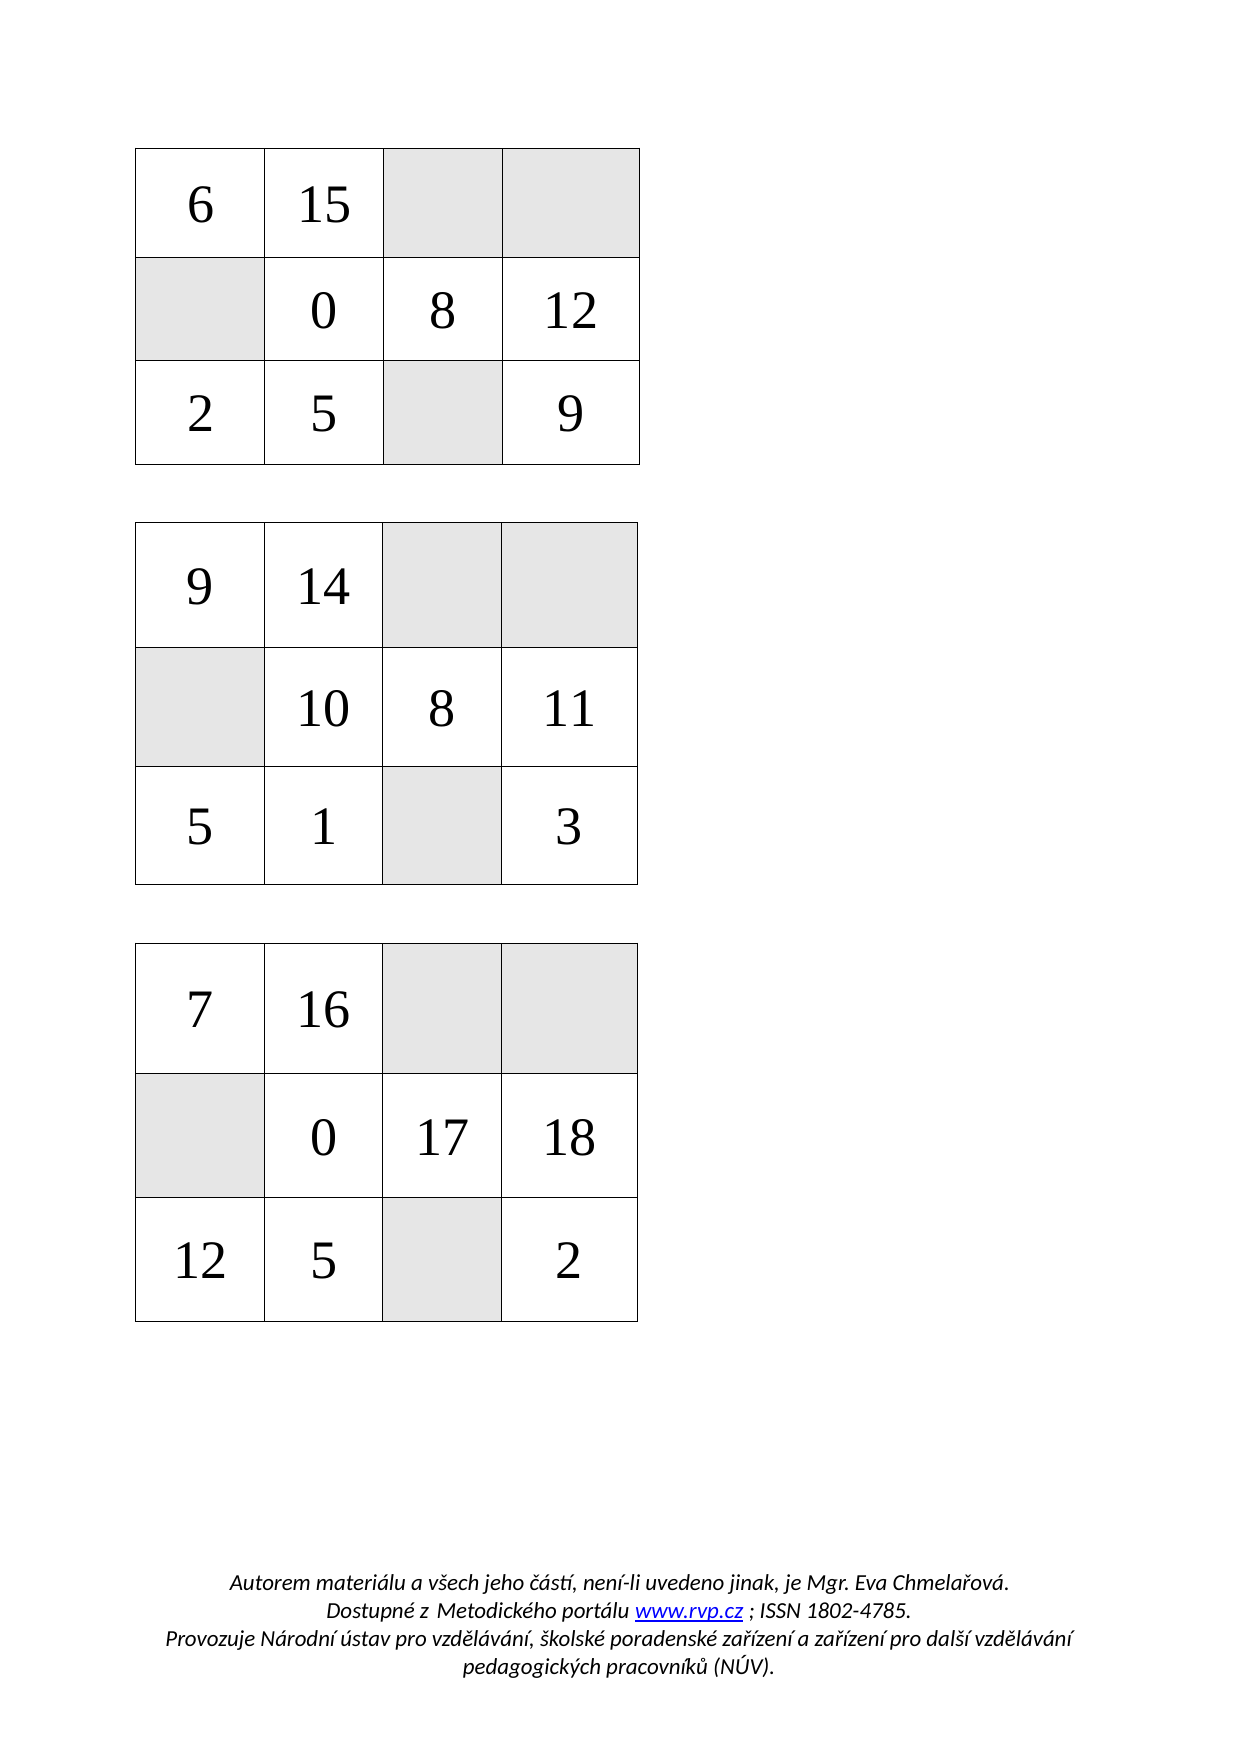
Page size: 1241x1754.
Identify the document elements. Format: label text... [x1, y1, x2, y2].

table_cell 8 [383, 648, 501, 766]
table_cell [383, 1198, 501, 1321]
table_header 16 [265, 944, 382, 1073]
table_cell 9 [503, 361, 639, 464]
table_cell [136, 258, 264, 360]
table_header [502, 523, 637, 647]
table_header 9 [136, 523, 264, 647]
table_cell 5 [136, 767, 264, 884]
table_header 14 [265, 523, 382, 647]
table_cell 5 [265, 361, 383, 464]
table_cell 2 [502, 1198, 637, 1321]
table_cell 1 [265, 767, 382, 884]
table_cell 10 [265, 648, 382, 766]
table_cell [383, 767, 501, 884]
table_cell 12 [503, 258, 639, 360]
table_cell 11 [502, 648, 637, 766]
table_cell 5 [265, 1198, 382, 1321]
table_header 7 [136, 944, 264, 1073]
table_cell [136, 648, 264, 766]
table_cell 0 [265, 1074, 382, 1197]
table_cell [384, 361, 502, 464]
table_cell 3 [502, 767, 637, 884]
table_cell 17 [383, 1074, 501, 1197]
table_cell 12 [136, 1198, 264, 1321]
table_header 15 [265, 149, 383, 257]
table_header 6 [136, 149, 264, 257]
table_header [503, 149, 639, 257]
table_cell 8 [384, 258, 502, 360]
table_cell [136, 1074, 264, 1197]
table_cell 0 [265, 258, 383, 360]
table_header [502, 944, 637, 1073]
table_header [383, 944, 501, 1073]
table_cell 18 [502, 1074, 637, 1197]
table_cell 2 [136, 361, 264, 464]
table_header [383, 523, 501, 647]
table_header [384, 149, 502, 257]
